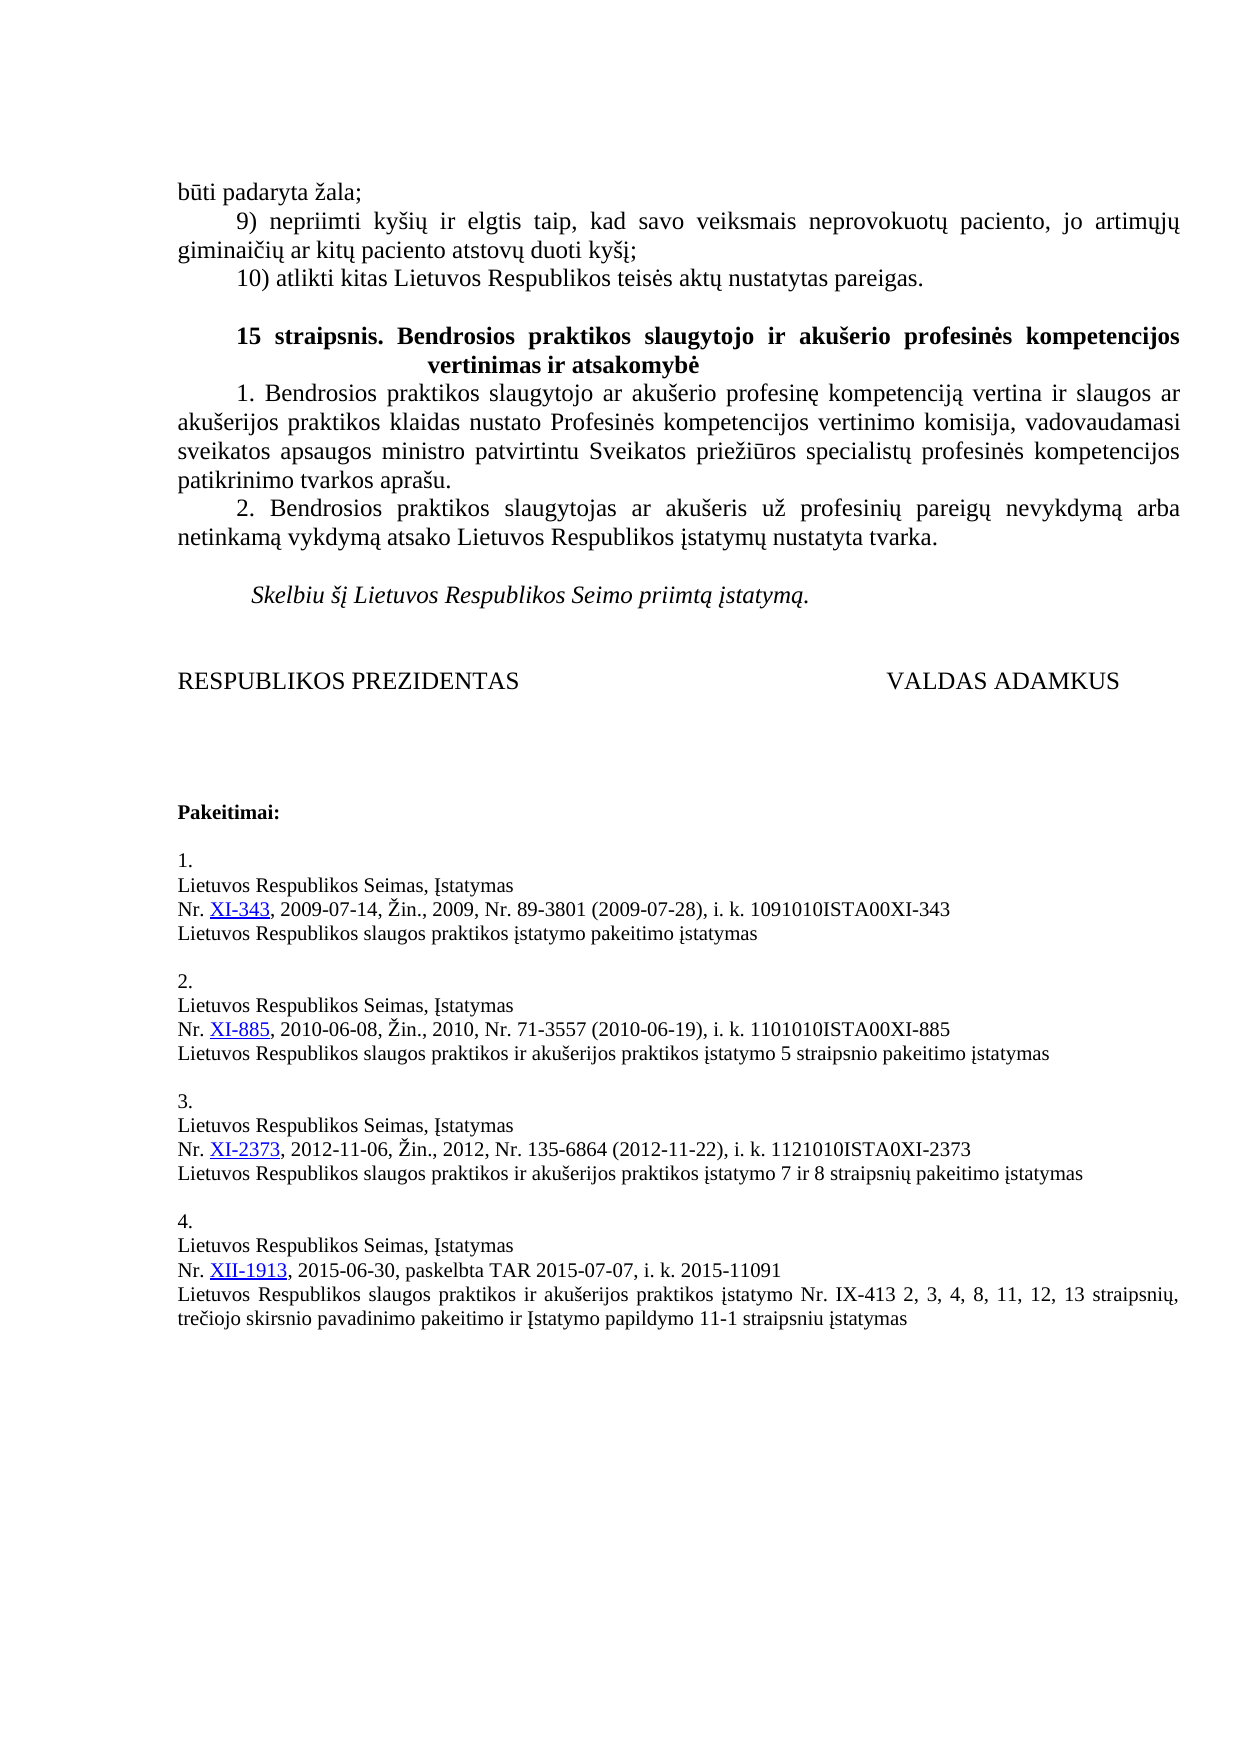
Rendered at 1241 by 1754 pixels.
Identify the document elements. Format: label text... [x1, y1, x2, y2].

text Pakeitimai: [177, 800, 1181, 824]
text Lietuvos Respublikos slaugos praktikos įstatymo pakeitimo įstatymas [177, 921, 1181, 945]
text Lietuvos Respublikos Seimas, Įstatymas [177, 1233, 1181, 1257]
text Nr. XI-2373, 2012-11-06, Žin., 2012, Nr. 135-6864 (2012-11-22), i. k. 1121010ISTA0XI-2373 [177, 1137, 1181, 1161]
text 3. [177, 1089, 1181, 1113]
text Lietuvos Respublikos Seimas, Įstatymas [177, 993, 1181, 1017]
text Nr. XI-885, 2010-06-08, Žin., 2010, Nr. 71-3557 (2010-06-19), i. k. 1101010ISTA00XI-885 [177, 1017, 1181, 1041]
text 2. Bendrosios praktikos slaugytojas ar akušeris už profesinių pareigų nevykdymą arba netinkamą vykdymą atsako Lietuvos Respublikos įstatymų nustatyta tvarka. [177, 493, 1181, 551]
text Lietuvos Respublikos slaugos praktikos ir akušerijos praktikos įstatymo Nr. IX-413 2, 3, 4, 8, 11, 12, 13 straipsnių, trečiojo skirsnio pavadinimo pakeitimo ir Įstatymo papildymo 11-1 straipsniu įstatymas [177, 1282, 1181, 1330]
text Skelbiu šį Lietuvos Respublikos Seimo priimtą įstatymą. [177, 580, 1181, 608]
text Nr. XI-343, 2009-07-14, Žin., 2009, Nr. 89-3801 (2009-07-28), i. k. 1091010ISTA00XI-343 [177, 897, 1181, 921]
text 15 straipsnis. Bendrosios praktikos slaugytojo ir akušerio profesinės kompetencijos vertinimas ir atsakomybė [236, 321, 1181, 378]
text 10) atlikti kitas Lietuvos Respublikos teisės aktų nustatytas pareigas. [177, 263, 1181, 292]
text 9) nepriimti kyšių ir elgtis taip, kad savo veiksmais neprovokuotų paciento, jo artimųjų giminaičių ar kitų paciento atstovų duoti kyšį; [177, 206, 1181, 263]
text Lietuvos Respublikos slaugos praktikos ir akušerijos praktikos įstatymo 5 straipsnio pakeitimo įstatymas [177, 1041, 1181, 1065]
text Lietuvos Respublikos slaugos praktikos ir akušerijos praktikos įstatymo 7 ir 8 straipsnių pakeitimo įstatymas [177, 1161, 1181, 1185]
text 4. [177, 1209, 1181, 1233]
text Nr. XII-1913, 2015-06-30, paskelbta TAR 2015-07-07, i. k. 2015-11091 [177, 1257, 1181, 1282]
text Lietuvos Respublikos Seimas, Įstatymas [177, 872, 1181, 897]
text būti padaryta žala; [177, 177, 1181, 206]
text 2. [177, 969, 1181, 993]
text 1. [177, 848, 1181, 872]
text 1. Bendrosios praktikos slaugytojo ar akušerio profesinę kompetenciją vertina ir slaugos ar akušerijos praktikos klaidas nustato Profesinės kompetencijos vertinimo komisija, vadovaudamasi sveikatos apsaugos ministro patvirtintu Sveikatos priežiūros specialistų profesinės kompetencijos patikrinimo tvarkos aprašu. [177, 378, 1181, 493]
text RESPUBLIKOS PREZIDENTAS VALDAS ADAMKUS [177, 666, 1181, 695]
text Lietuvos Respublikos Seimas, Įstatymas [177, 1113, 1181, 1137]
